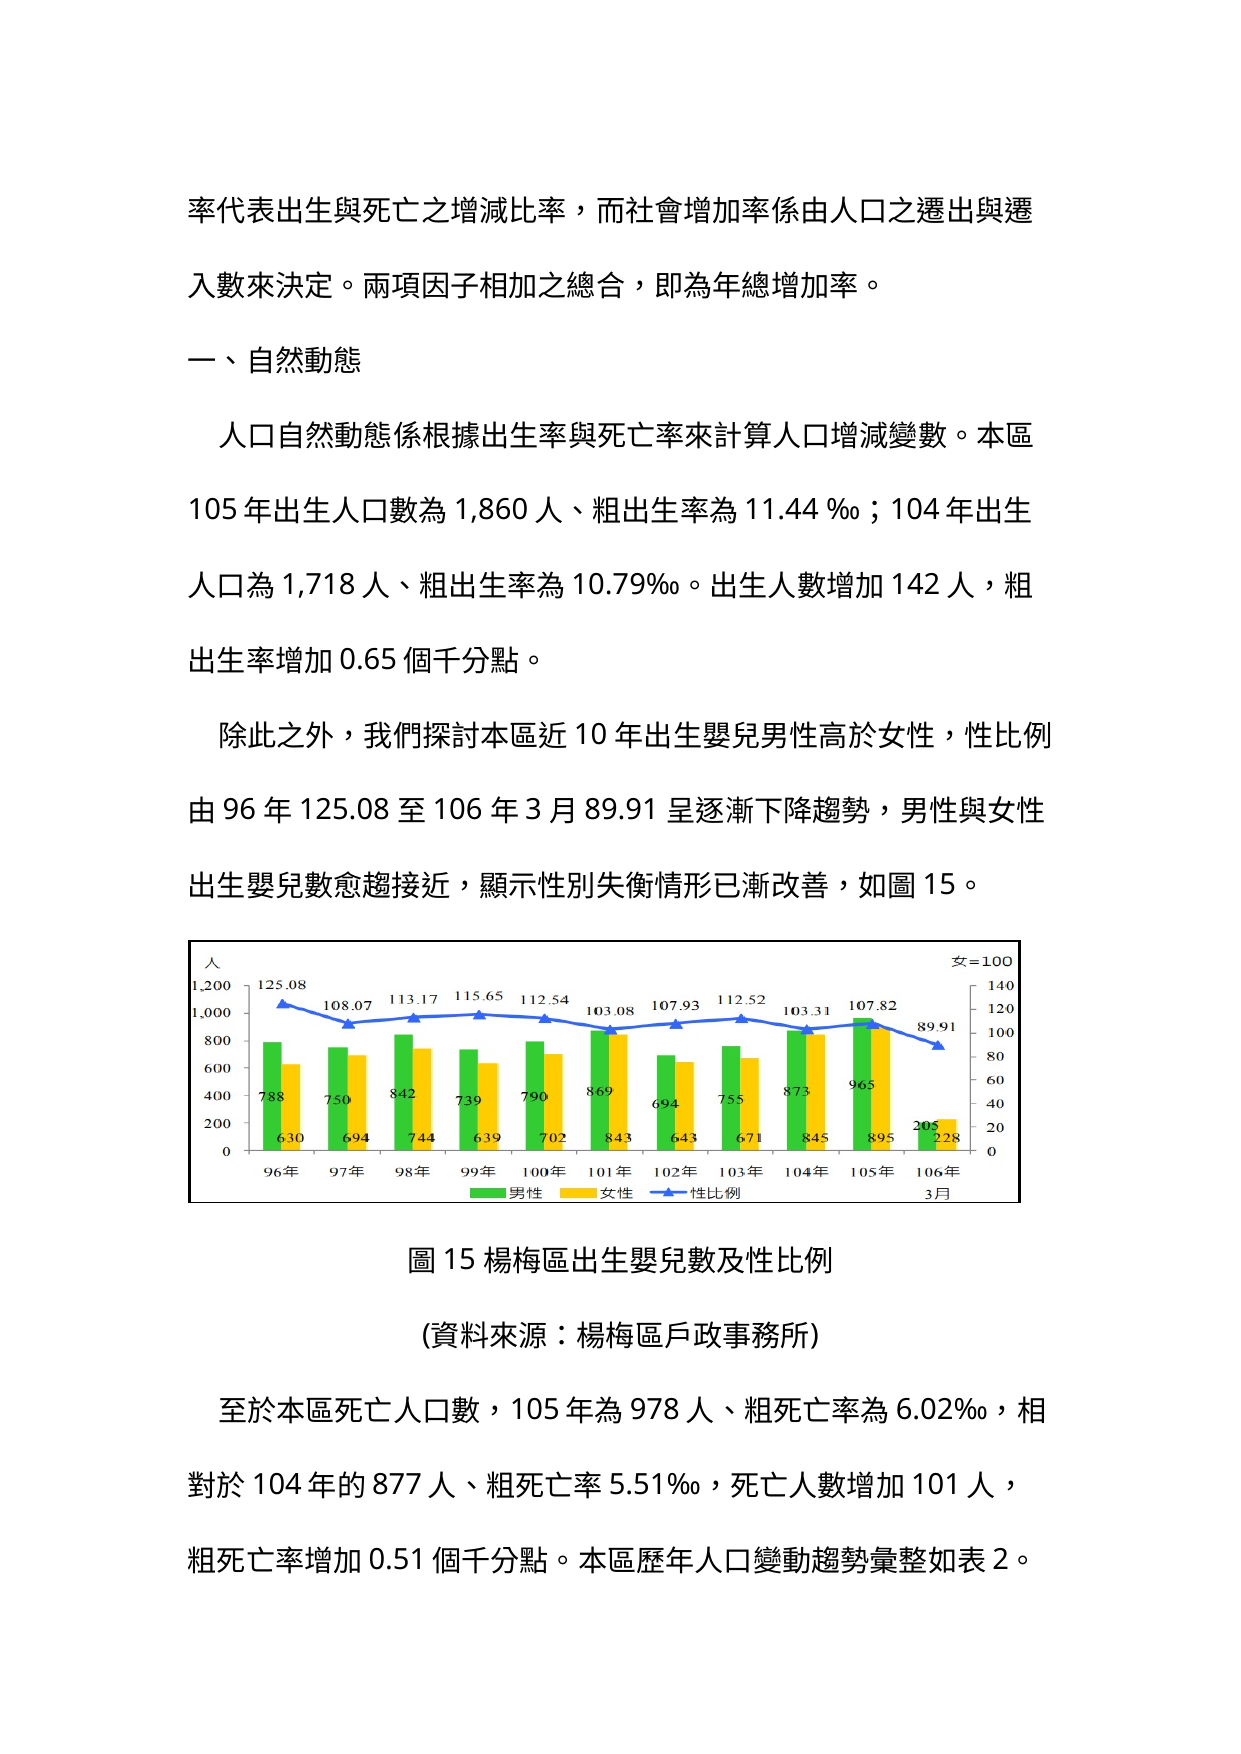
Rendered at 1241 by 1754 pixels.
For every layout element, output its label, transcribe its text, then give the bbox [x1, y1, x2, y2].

text 除此之外，我們探討本區近10 年出生嬰兒男性高於女性，性比例由96 年125.08 至106 年3 月89.91 呈逐漸下降趨勢，男性與女性出生嬰兒數愈趨接近，顯示性別失衡情形已漸改善，如圖15。 [187, 689, 1053, 914]
text 人口自然動態係根據出生率與死亡率來計算人口增減變數。本區105年出生人口數為1,860人、粗出生率為11.44 ‰；104年出生人口為1,718人、粗出生率為10.79‰。出生人數增加142人，粗出生率增加0.65個千分點。 [187, 389, 1053, 689]
text 圖15 楊梅區出生嬰兒數及性比例 [187, 1214, 1053, 1289]
text 至於本區死亡人口數，105年為978人、粗死亡率為6.02‰，相對於104年的877人、粗死亡率5.51‰，死亡人數增加101人，粗死亡率增加0.51個千分點。本區歷年人口變動趨勢彙整如表2。 [187, 1364, 1053, 1589]
picture [187, 939, 1023, 1203]
text 一、自然動態 [187, 314, 1053, 389]
text (資料來源：楊梅區戶政事務所) [187, 1289, 1053, 1364]
text 率代表出生與死亡之增減比率，而社會增加率係由人口之遷出與遷入數來決定。兩項因子相加之總合，即為年總增加率。 [187, 164, 1053, 314]
